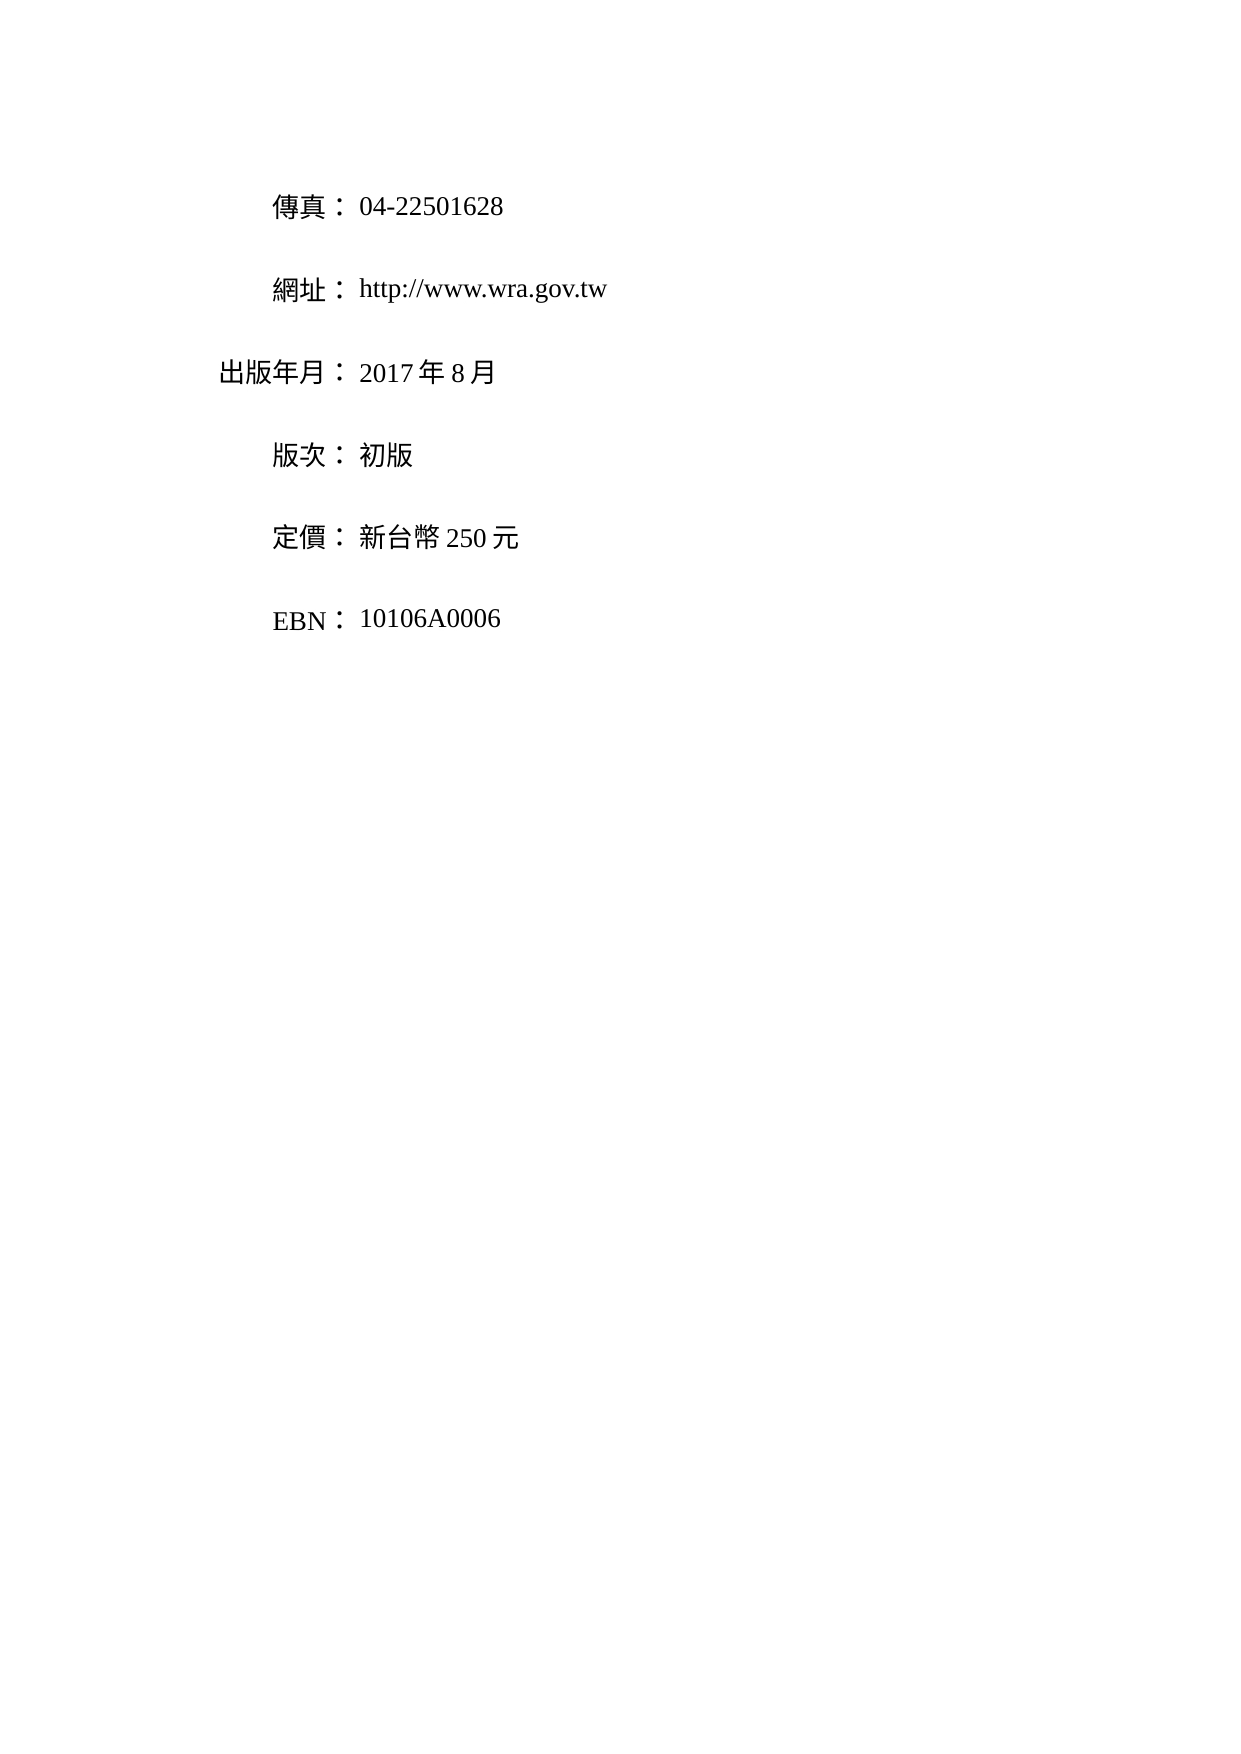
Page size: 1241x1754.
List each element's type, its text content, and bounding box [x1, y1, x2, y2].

table_cell 定價： [185, 495, 356, 577]
table_cell 初版 [356, 412, 994, 494]
table_cell 傳真： [185, 165, 356, 247]
table_cell http://www.wra.gov.tw [356, 247, 994, 329]
table_cell 10106A0006 [356, 577, 994, 659]
table_cell 04-22501628 [356, 165, 994, 247]
table_cell 版次： [185, 412, 356, 494]
table_cell 2017年8月 [356, 330, 994, 412]
table_cell EBN： [185, 577, 356, 659]
table_cell 新台幣250元 [356, 495, 994, 577]
table_cell 網址： [185, 247, 356, 329]
table_cell 出版年月： [185, 330, 356, 412]
